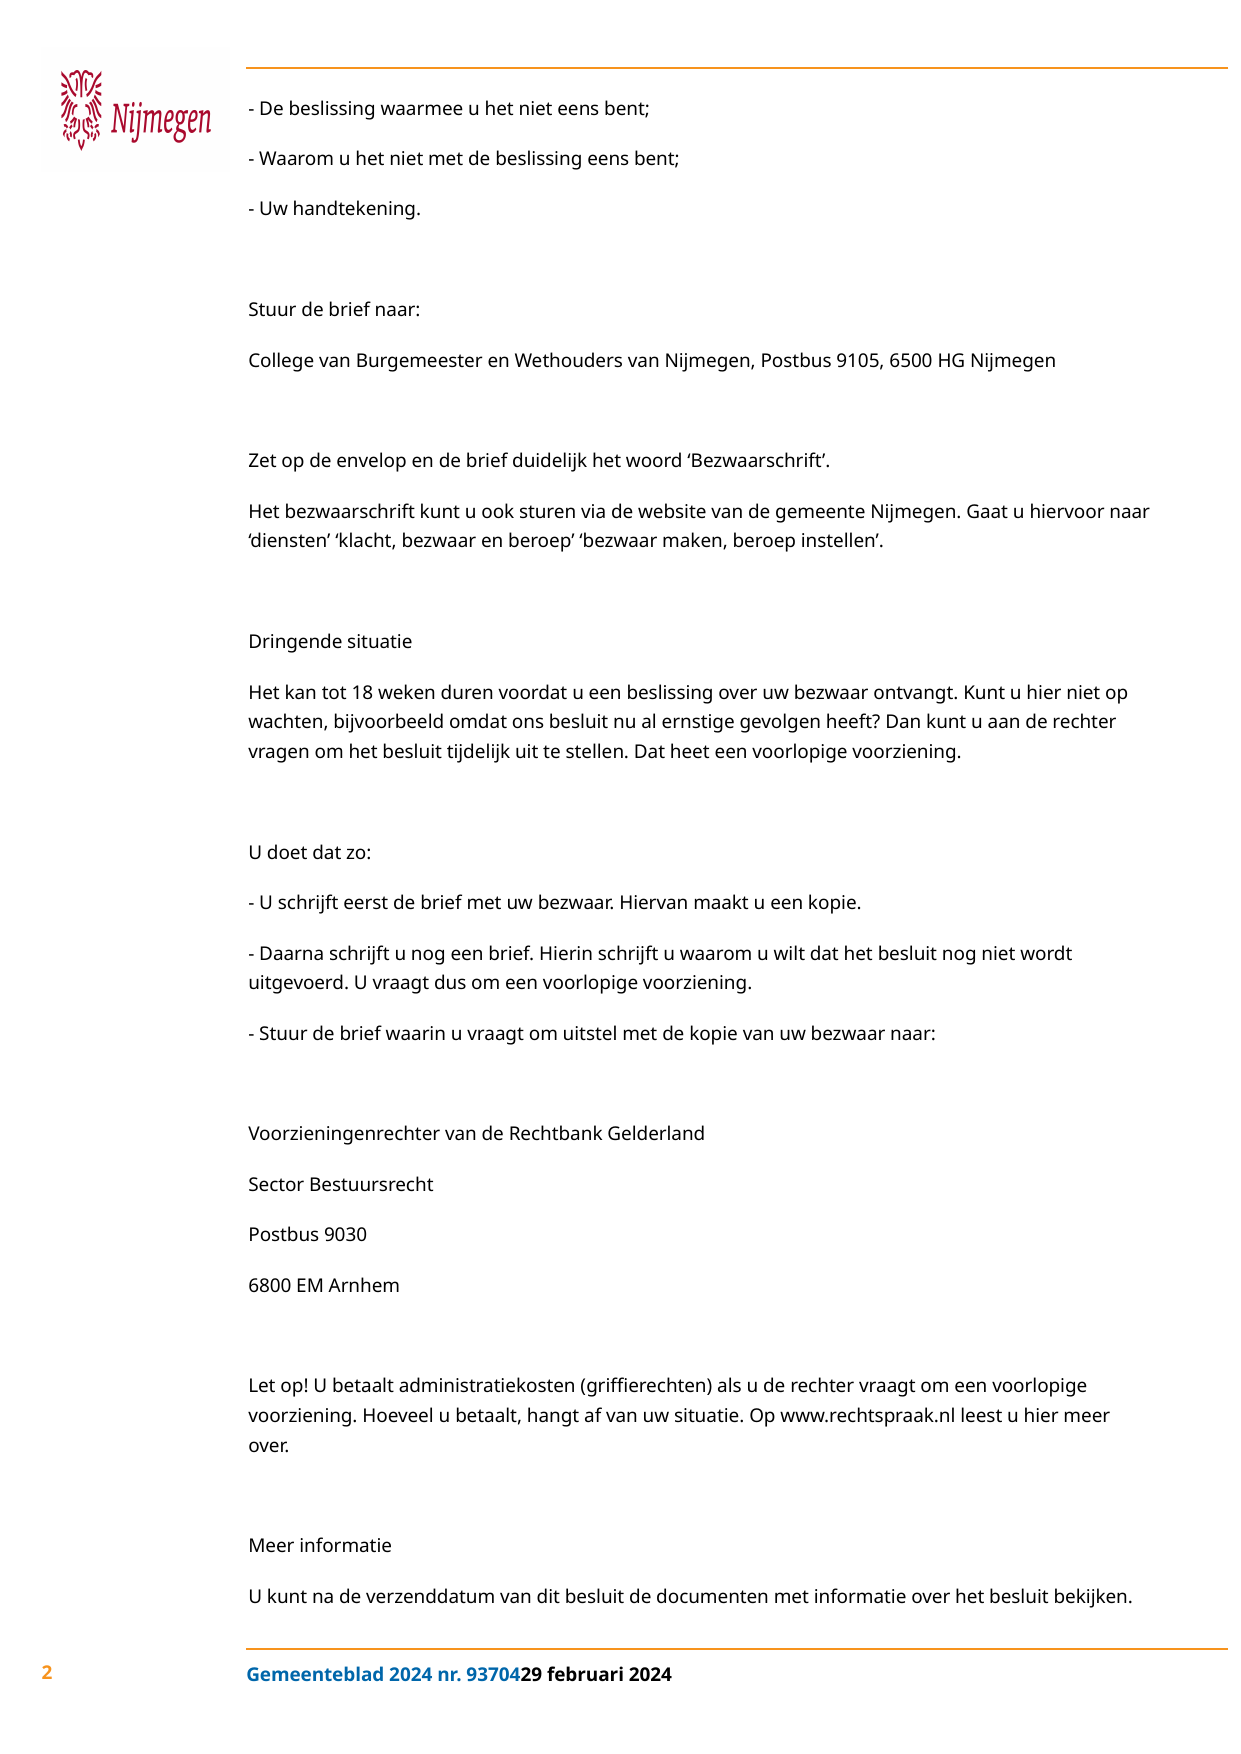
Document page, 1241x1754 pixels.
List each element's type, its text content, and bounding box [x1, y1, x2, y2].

text U doet dat zo: [248, 839, 1152, 865]
text Het kan tot 18 weken duren voordat u een beslissing over uw bezwaar ontvangt. Kunt u hier niet op wachten, bijvoorbeeld omdat ons besluit nu al ernstige gevolgen heeft? Dan kunt u aan de rechter vragen om het besluit tijdelijk uit te stellen. Dat heet een voorlopige voorziening. [248, 679, 1152, 764]
text Sector Bestuursrecht [248, 1171, 1152, 1197]
text Stuur de brief naar: [248, 296, 1152, 322]
text - Uw handtekening. [248, 196, 1152, 221]
text - De beslissing waarmee u het niet eens bent; [248, 95, 1152, 121]
text - U schrijft eerst de brief met uw bezwaar. Hiervan maakt u een kopie. [248, 889, 1152, 915]
text Let op! U betaalt administratiekosten (griffierechten) als u de rechter vraagt om een voorlopige voorziening. Hoeveel u betaalt, hangt af van uw situatie. Op www.rechtspraak.nl leest u hier meer over. [248, 1373, 1152, 1458]
text Het bezwaarschrift kunt u ook sturen via de website van de gemeente Nijmegen. Gaat u hiervoor naar ‘diensten’ ‘klacht, bezwaar en beroep’ ‘bezwaar maken, beroep instellen’. [248, 498, 1152, 553]
text - Stuur de brief waarin u vraagt om uitstel met de kopie van uw bezwaar naar: [248, 1020, 1152, 1046]
text Postbus 9030 [248, 1221, 1152, 1247]
text Voorzieningenrechter van de Rechtbank Gelderland [248, 1121, 1152, 1146]
text Dringende situatie [248, 628, 1152, 654]
text College van Burgemeester en Wethouders van Nijmegen, Postbus 9105, 6500 HG Nijmegen [248, 347, 1152, 373]
text Meer informatie [248, 1533, 1152, 1558]
text Zet op de envelop en de brief duidelijk het woord ‘Bezwaarschrift’. [248, 448, 1152, 473]
picture [41, 47, 231, 172]
text U kunt na de verzenddatum van dit besluit de documenten met informatie over het besluit bekijken. [248, 1583, 1152, 1609]
text 6800 EM Arnhem [248, 1272, 1152, 1298]
text - Daarna schrijft u nog een brief. Hierin schrijft u waarom u wilt dat het besluit nog niet wordt uitgevoerd. U vraagt dus om een voorlopige voorziening. [248, 940, 1152, 995]
text - Waarom u het niet met de beslissing eens bent; [248, 145, 1152, 171]
